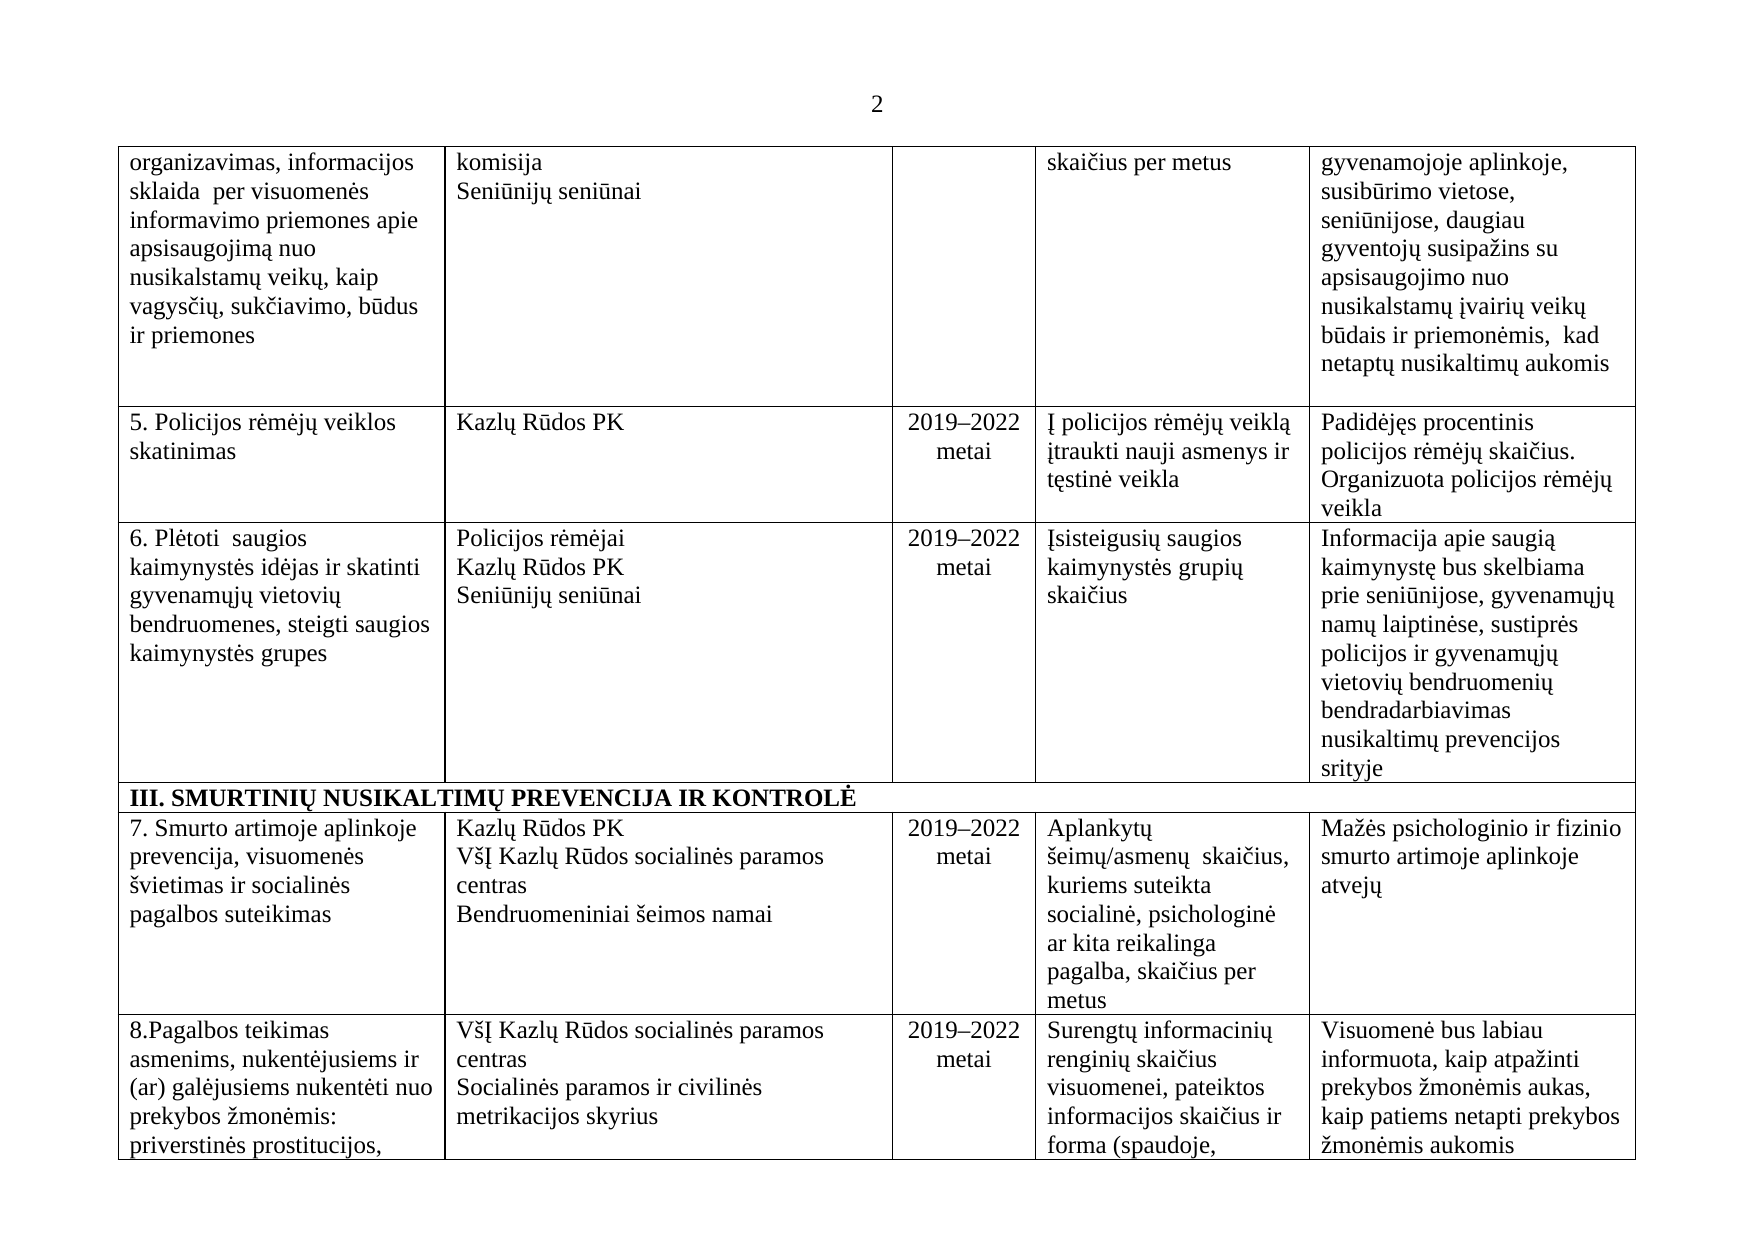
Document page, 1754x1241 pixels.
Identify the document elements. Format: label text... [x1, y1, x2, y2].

table_cell Į policijos rėmėjų veiklą įtraukti nauji asmenys ir tęstinė veikla [1036, 407, 1309, 522]
table_cell 7. Smurto artimoje aplinkoje prevencija, visuomenės švietimas ir socialinės pagalbos suteikimas [119, 813, 444, 1014]
table_cell Policijos rėmėjai Kazlų Rūdos PK Seniūnijų seniūnai [446, 523, 892, 782]
table_cell III. SMURTINIŲ NUSIKALTIMŲ PREVENCIJA IR KONTROLĖ [119, 783, 1635, 812]
table_cell 2019–2022 metai [893, 813, 1035, 1014]
table_cell 2019–2022 metai [893, 1015, 1035, 1159]
table_cell skaičius per metus [1036, 147, 1309, 406]
table_cell Kazlų Rūdos PK VšĮ Kazlų Rūdos socialinės paramos centras Bendruomeniniai šeimos namai [446, 813, 892, 1014]
table_cell gyvenamojoje aplinkoje, susibūrimo vietose, seniūnijose, daugiau gyventojų susipažins su apsisaugojimo nuo nusikalstamų įvairių veikų būdais ir priemonėmis, kad netaptų nusikaltimų aukomis [1310, 147, 1635, 406]
table_cell Surengtų informacinių renginių skaičius visuomenei, pateiktos informacijos skaičius ir forma (spaudoje, [1036, 1015, 1309, 1159]
table_cell Padidėjęs procentinis policijos rėmėjų skaičius. Organizuota policijos rėmėjų veikla [1310, 407, 1635, 522]
table_cell VšĮ Kazlų Rūdos socialinės paramos centras Socialinės paramos ir civilinės metrikacijos skyrius [446, 1015, 892, 1159]
table_cell 5. Policijos rėmėjų veiklos skatinimas [119, 407, 444, 522]
table_cell 2019–2022 metai [893, 523, 1035, 782]
table_cell komisija Seniūnijų seniūnai [446, 147, 892, 406]
table_cell Aplankytų šeimų/asmenų skaičius, kuriems suteikta socialinė, psichologinė ar kita reikalinga pagalba, skaičius per metus [1036, 813, 1309, 1014]
table_cell 6. Plėtoti saugios kaimynystės idėjas ir skatinti gyvenamųjų vietovių bendruomenes, steigti saugios kaimynystės grupes [119, 523, 444, 782]
table_cell [893, 147, 1035, 406]
table_cell 2019–2022 metai [893, 407, 1035, 522]
table_cell 8.Pagalbos teikimas asmenims, nukentėjusiems ir (ar) galėjusiems nukentėti nuo prekybos žmonėmis: priverstinės prostitucijos, [119, 1015, 444, 1159]
table_cell Įsisteigusių saugios kaimynystės grupių skaičius [1036, 523, 1309, 782]
table_cell Informacija apie saugią kaimynystę bus skelbiama prie seniūnijose, gyvenamųjų namų laiptinėse, sustiprės policijos ir gyvenamųjų vietovių bendruomenių bendradarbiavimas nusikaltimų prevencijos srityje [1310, 523, 1635, 782]
table_cell organizavimas, informacijos sklaida per visuomenės informavimo priemones apie apsisaugojimą nuo nusikalstamų veikų, kaip vagysčių, sukčiavimo, būdus ir priemones [119, 147, 444, 406]
table_cell Visuomenė bus labiau informuota, kaip atpažinti prekybos žmonėmis aukas, kaip patiems netapti prekybos žmonėmis aukomis [1310, 1015, 1635, 1159]
table_cell Kazlų Rūdos PK [446, 407, 892, 522]
table_cell Mažės psichologinio ir fizinio smurto artimoje aplinkoje atvejų [1310, 813, 1635, 1014]
